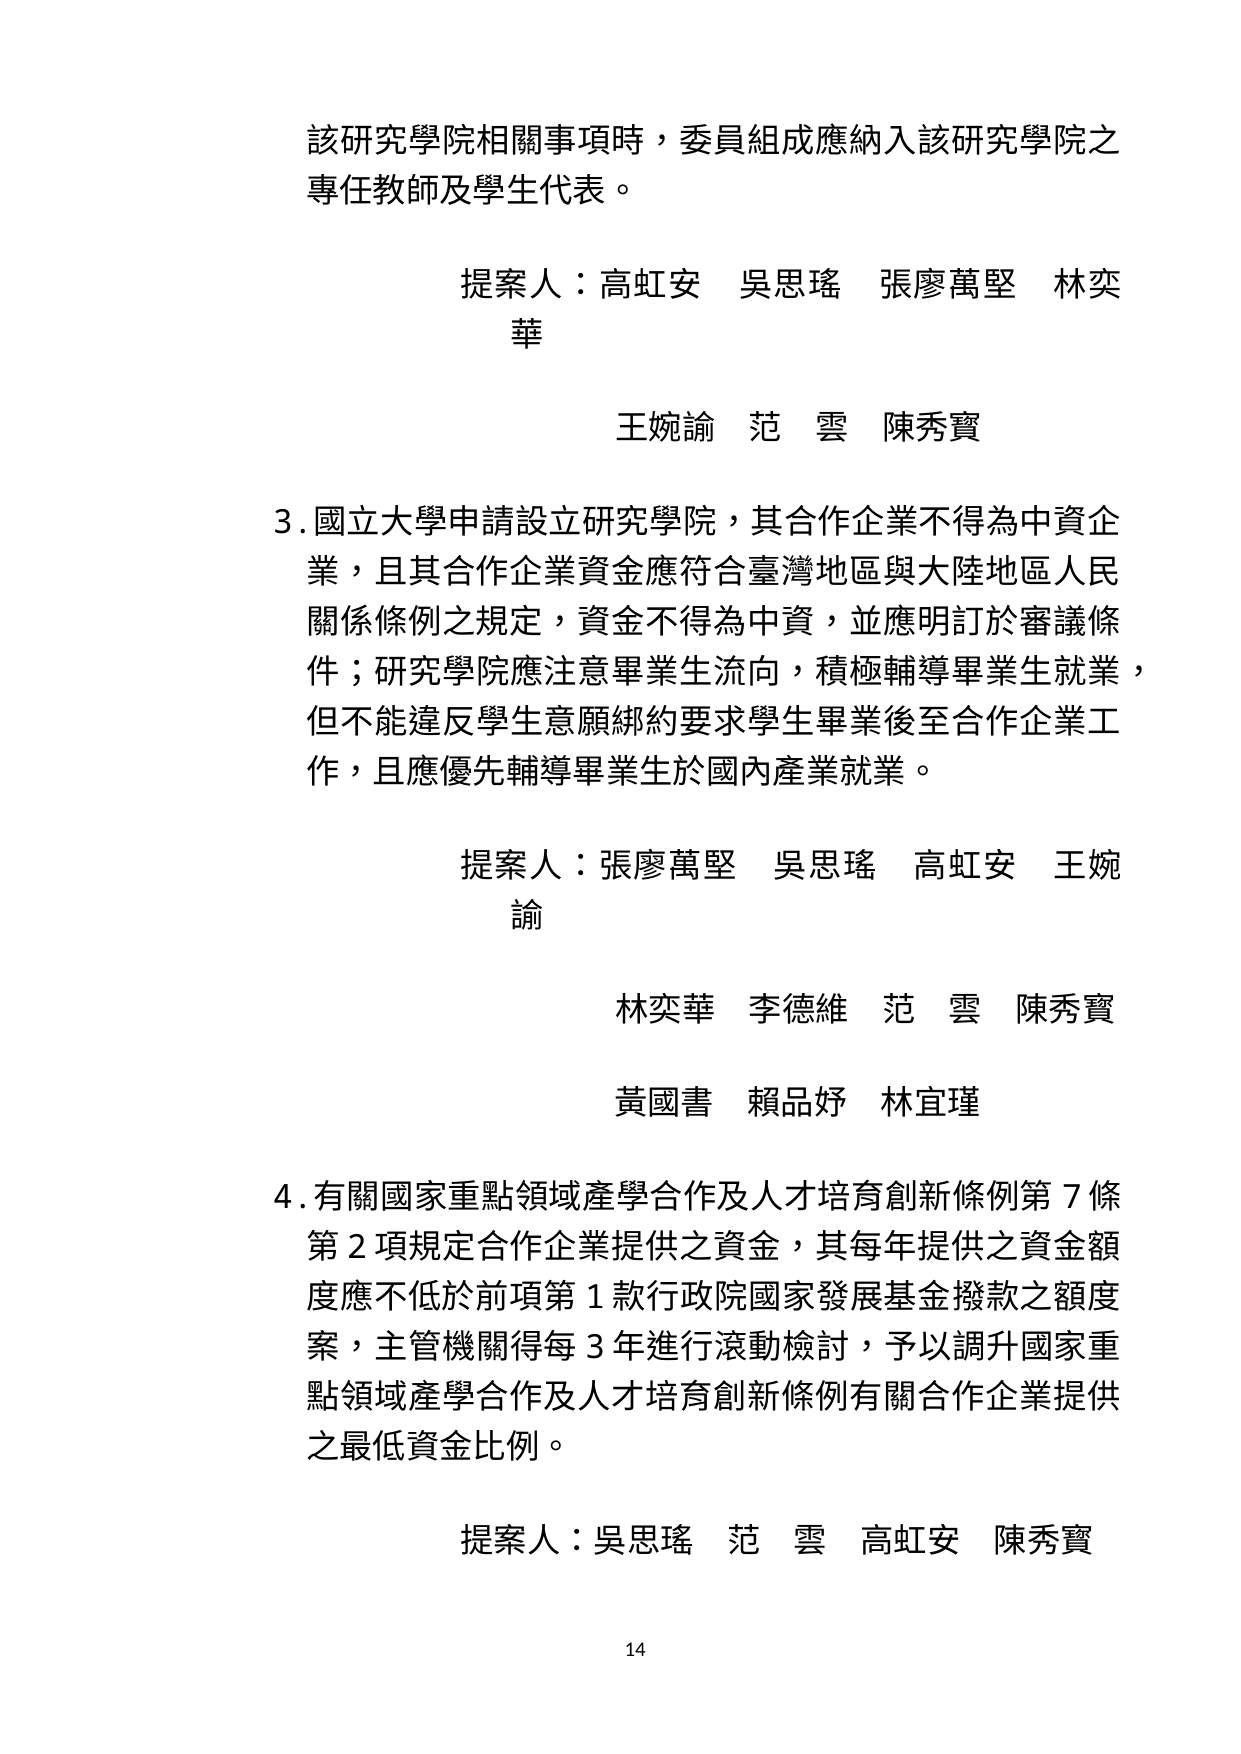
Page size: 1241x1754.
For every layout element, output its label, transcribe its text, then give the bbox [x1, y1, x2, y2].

text 提案人：張廖萬堅 吳思瑤 高虹安 王婉諭 [460, 837, 1122, 937]
text 林奕華 李德維 范 雲 陳秀寳 [460, 981, 1122, 1031]
text 提案人：高虹安 吳思瑤 張廖萬堅 林奕華 [460, 256, 1122, 356]
text 黃國書 賴品妤 林宜瑾 [460, 1075, 1122, 1125]
text 王婉諭 范 雲 陳秀寳 [460, 400, 1122, 450]
text 4.有關國家重點領域產學合作及人才培育創新條例第7條第2項規定合作企業提供之資金，其每年提供之資金額度應不低於前項第1款行政院國家發展基金撥款之額度案，主管機關得每3年進行滾動檢討，予以調升國家重點領域產學合作及人才培育創新條例有關合作企業提供之最低資金比例。 [273, 1168, 1122, 1468]
text 3.國立大學申請設立研究學院，其合作企業不得為中資企業，且其合作企業資金應符合臺灣地區與大陸地區人民關係條例之規定，資金不得為中資，並應明訂於審議條件；研究學院應注意畢業生流向，積極輔導畢業生就業，但不能違反學生意願綁約要求學生畢業後至合作企業工作，且應優先輔導畢業生於國內產業就業。 [273, 493, 1122, 793]
text 該研究學院相關事項時，委員組成應納入該研究學院之專任教師及學生代表。 [273, 112, 1122, 212]
text 提案人：吳思瑤 范 雲 高虹安 陳秀寳 [460, 1512, 1122, 1562]
